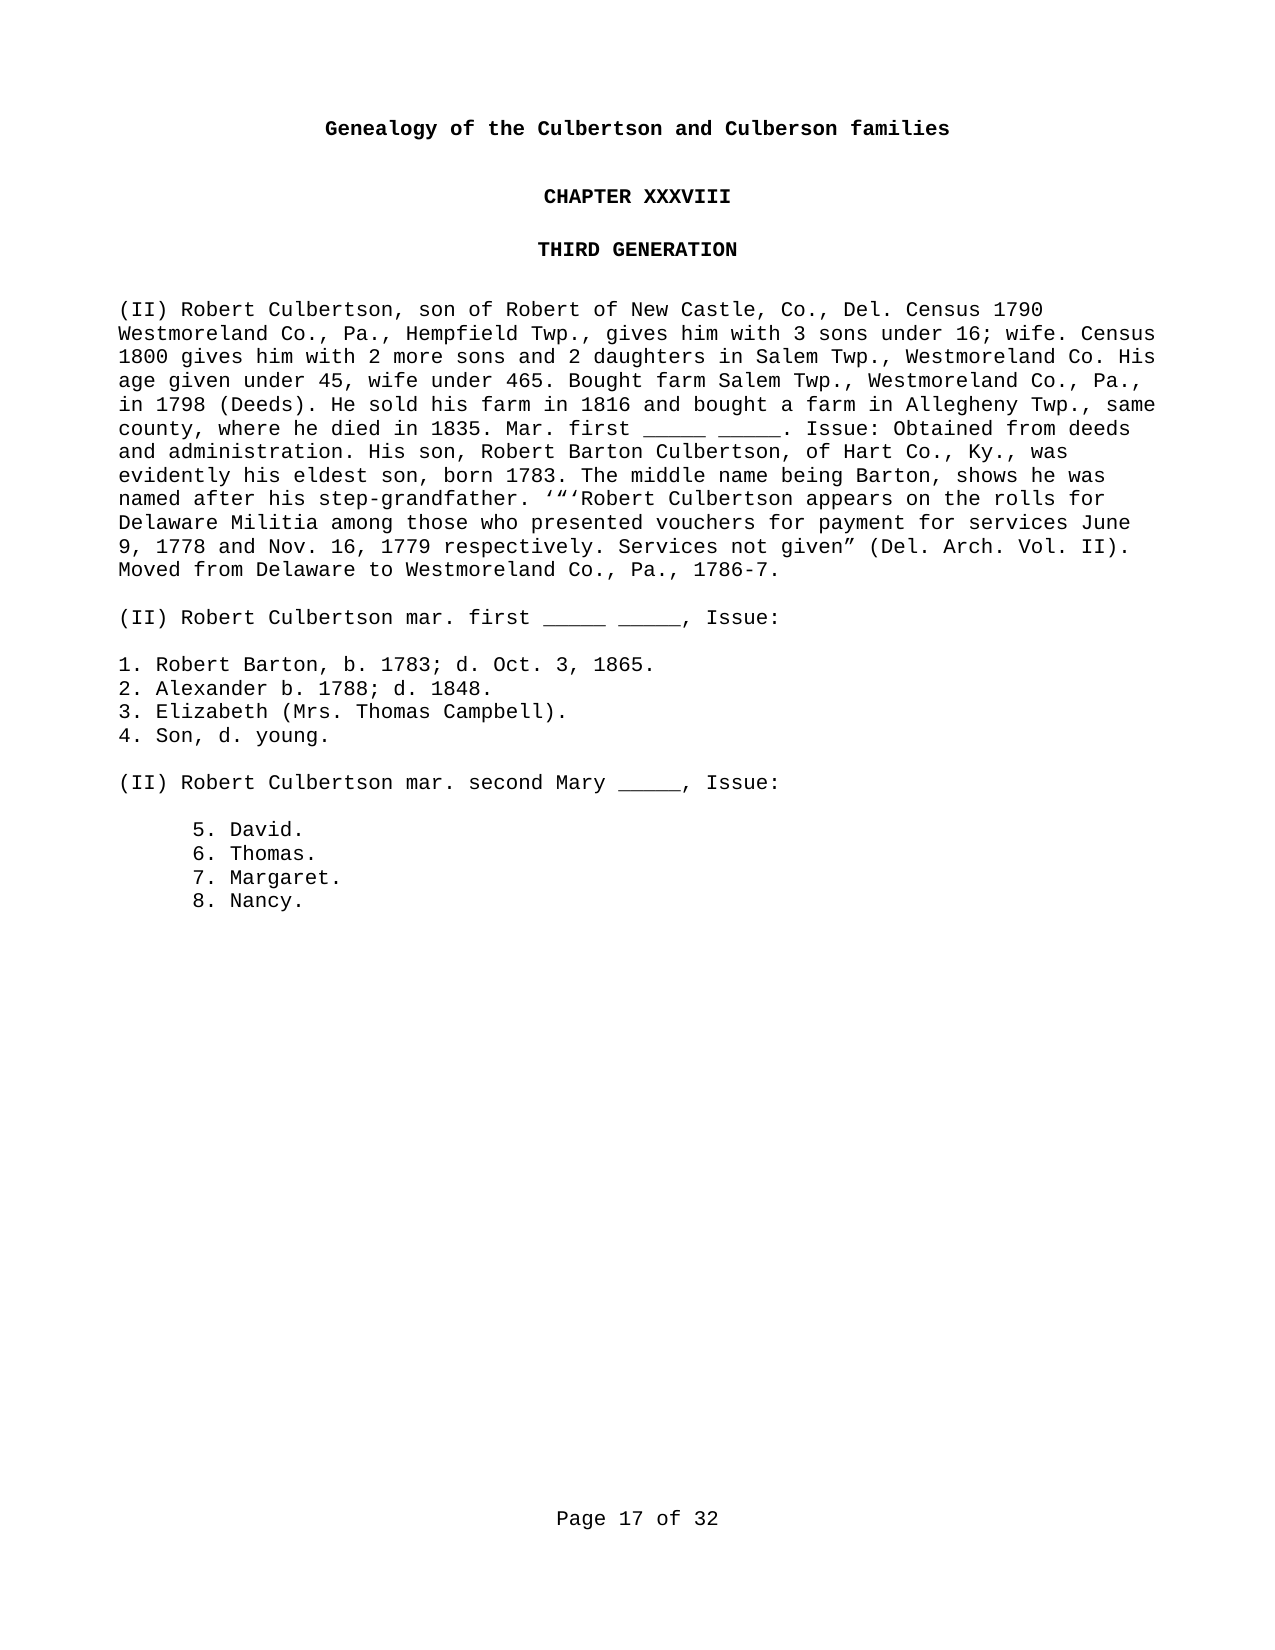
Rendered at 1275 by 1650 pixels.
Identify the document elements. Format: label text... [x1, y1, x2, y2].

text 5. David. [192, 819, 1157, 843]
text 3. Elizabeth (Mrs. Thomas Campbell). [118, 701, 1157, 725]
text 7. Margaret. [192, 867, 1157, 890]
text (II) Robert Culbertson, son of Robert of New Castle, Co., Del. Census 1790 Westmoreland Co., Pa., Hempfield Twp., gives him with 3 sons under 16; wife. Census 1800 gives him with 2 more sons and 2 daughters in Salem Twp., Westmoreland Co. His age given under 45, wife under 465. Bought farm Salem Twp., Westmoreland Co., Pa., in 1798 (Deeds). He sold his farm in 1816 and bought a farm in Allegheny Twp., same county, where he died in 1835. Mar. first _____ _____. Issue: Obtained from deeds and administration. His son, Robert Barton Culbertson, of Hart Co., Ky., was evidently his eldest son, born 1783. The middle name being Barton, shows he was named after his step-grandfather. ‘“‘Robert Culbertson appears on the rolls for Delaware Militia among those who presented vouchers for payment for services June 9, 1778 and Nov. 16, 1779 respectively. Services not given” (Del. Arch. Vol. II). Moved from Delaware to Westmoreland Co., Pa., 1786-7. [118, 299, 1157, 583]
text (II) Robert Culbertson mar. first _____ _____, Issue: [118, 607, 1157, 630]
text 8. Nancy. [192, 890, 1157, 914]
text 1. Robert Barton, b. 1783; d. Oct. 3, 1865. [118, 654, 1157, 678]
text (II) Robert Culbertson mar. second Mary _____, Issue: [118, 772, 1157, 796]
text 4. Son, d. young. [118, 725, 1157, 748]
text 6. Thomas. [192, 843, 1157, 867]
subtitle CHAPTER XXXVIII [118, 186, 1157, 210]
subtitle THIRD GENERATION [118, 239, 1157, 263]
text 2. Alexander b. 1788; d. 1848. [118, 678, 1157, 701]
